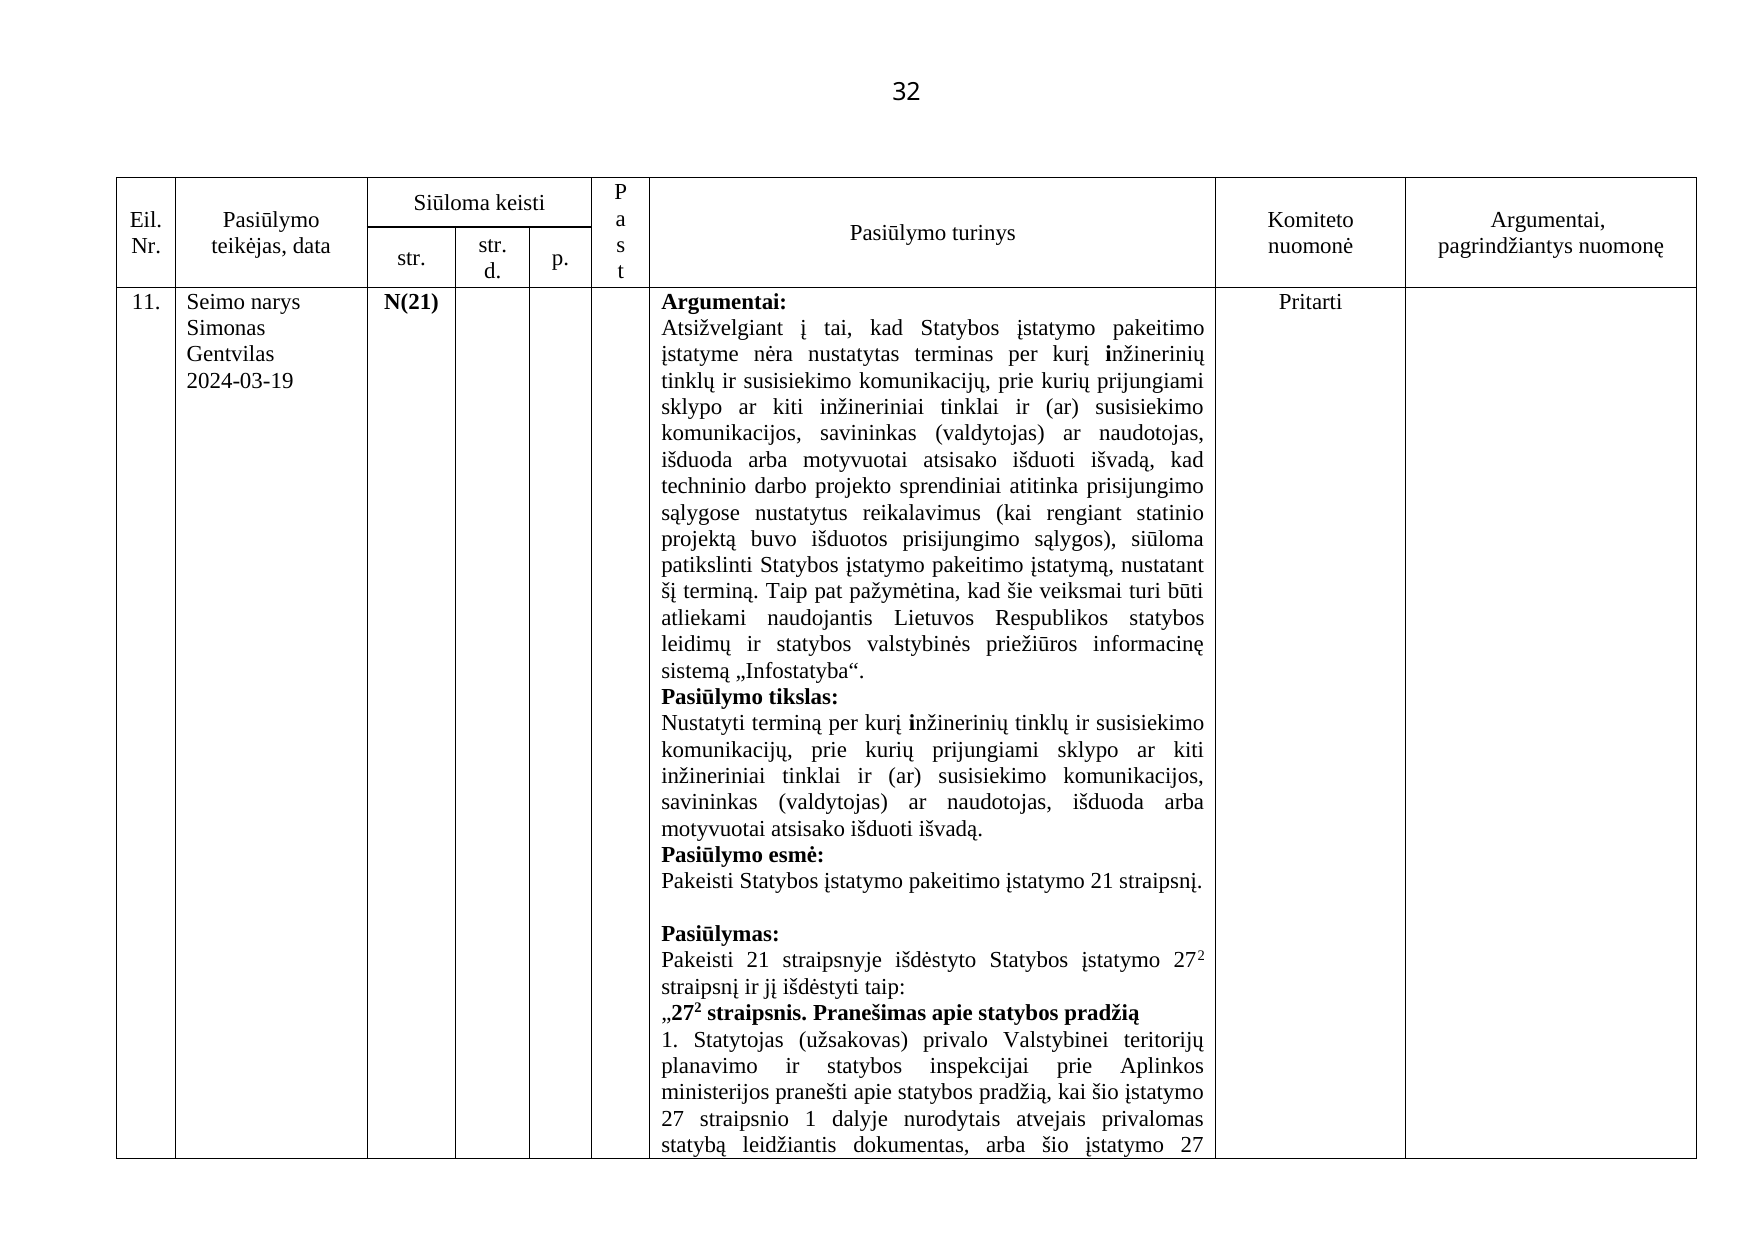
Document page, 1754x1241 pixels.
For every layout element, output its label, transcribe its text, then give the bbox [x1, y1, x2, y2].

table_cell [592, 288, 649, 1157]
table_cell [456, 288, 529, 1157]
table_cell str. d. [456, 228, 529, 287]
table_cell Argumentai: Atsižvelgiant į tai, kad Statybos įstatymo pakeitimo įstatyme nėra nustatytas terminas per kurį inžinerinių tinklų ir susisiekimo komunikacijų, prie kurių prijungiami sklypo ar kiti inžineriniai tinklai ir (ar) susisiekimo komunikacijos, savininkas (valdytojas) ar naudotojas, išduoda arba motyvuotai atsisako išduoti išvadą, kad techninio darbo projekto sprendiniai atitinka prisijungimo sąlygose nustatytus reikalavimus (kai rengiant statinio projektą buvo išduotos prisijungimo sąlygos), siūloma patikslinti Statybos įstatymo pakeitimo įstatymą, nustatant šį terminą. Taip pat pažymėtina, kad šie veiksmai turi būti atliekami naudojantis Lietuvos Respublikos statybos leidimų ir statybos valstybinės priežiūros informacinę sistemą „Infostatyba“. Pasiūlymo tikslas: Nustatyti terminą per kurį inžinerinių tinklų ir susisiekimo komunikacijų, prie kurių prijungiami sklypo ar kiti inžineriniai tinklai ir (ar) susisiekimo komunikacijos, savininkas (valdytojas) ar naudotojas, išduoda arba motyvuotai atsisako išduoti išvadą. Pasiūlymo esmė: Pakeisti Statybos įstatymo pakeitimo įstatymo 21 straipsnį. Pasiūlymas: Pakeisti 21 straipsnyje išdėstyto Statybos įstatymo 272 straipsnį ir jį išdėstyti taip: „272 straipsnis. Pranešimas apie statybos pradžią 1. Statytojas (užsakovas) privalo Valstybinei teritorijų planavimo ir statybos inspekcijai prie Aplinkos ministerijos pranešti apie statybos pradžią, kai šio įstatymo 27 straipsnio 1 dalyje nurodytais atvejais privalomas statybą leidžiantis dokumentas, arba šio įstatymo 27 [650, 288, 1215, 1157]
table_header Siūloma keisti [368, 178, 591, 226]
table_cell str. [368, 228, 455, 287]
table_cell 11. [117, 288, 175, 1157]
table_cell Pritarti [1216, 288, 1405, 1157]
table_header Pasiūlymo turinys [650, 178, 1215, 287]
table_header Eil. Nr. [117, 178, 175, 287]
table_header Komiteto nuomonė [1216, 178, 1405, 287]
table_cell p. [530, 228, 591, 287]
table_header Pasiūlymo teikėjas, data [176, 178, 367, 287]
table_header Argumentai, pagrindžiantys nuomonę [1406, 178, 1696, 287]
table_cell Seimo narys Simonas Gentvilas 2024-03-19 [176, 288, 367, 1157]
table_cell [530, 288, 591, 1157]
table_header Pastabos [592, 178, 649, 287]
table_cell N(21) [368, 288, 455, 1157]
table_cell [1406, 288, 1696, 1157]
